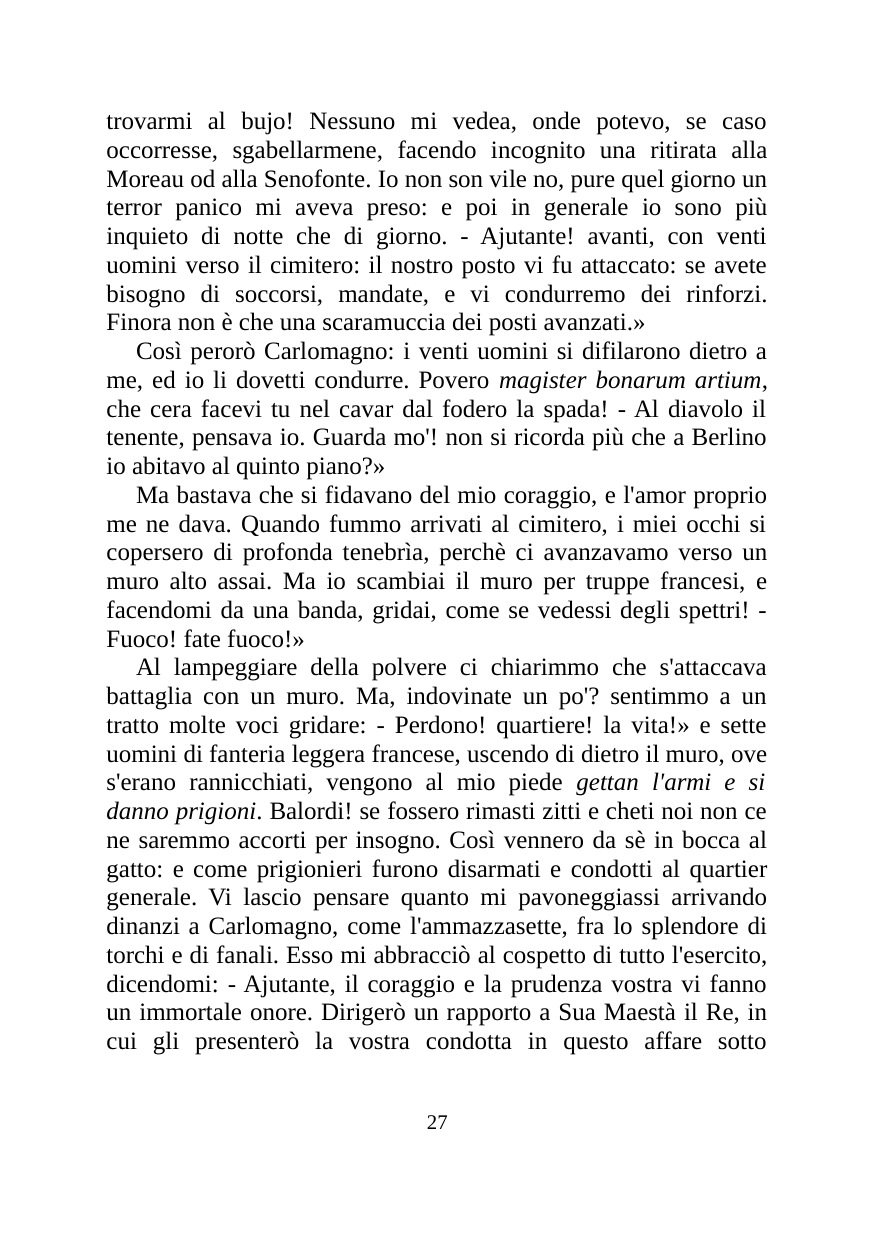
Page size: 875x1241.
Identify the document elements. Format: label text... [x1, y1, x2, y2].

text Ma bastava che si fidavano del mio coraggio, e l'amor proprio me ne dava. Quando fummo arrivati al cimitero, i miei occhi si copersero di profonda tenebrìa, perchè ci avanzavamo verso un muro alto assai. Ma io scambiai il muro per truppe francesi, e facendomi da una banda, gridai, come se vedessi degli spettri! - Fuoco! fate fuoco!» [106, 480, 768, 652]
text Al lampeggiare della polvere ci chiarimmo che s'attaccava battaglia con un muro. Ma, indovinate un po'? sentimmo a un tratto molte voci gridare: - Perdono! quartiere! la vita!» e sette uomini di fanteria leggera francese, uscendo di dietro il muro, ove s'erano rannicchiati, vengono al mio piede gettan l'armi e si danno prigioni. Balordi! se fossero rimasti zitti e cheti noi non ce ne saremmo accorti per insogno. Così vennero da sè in bocca al gatto: e come prigionieri furono disarmati e condotti al quartier generale. Vi lascio pensare quanto mi pavoneggiassi arrivando dinanzi a Carlomagno, come l'ammazzasette, fra lo splendore di torchi e di fanali. Esso mi abbracciò al cospetto di tutto l'esercito, dicendomi: - Ajutante, il coraggio e la prudenza vostra vi fanno un immortale onore. Dirigerò un rapporto a Sua Maestà il Re, in cui gli presenterò la vostra condotta in questo affare sotto [106, 652, 768, 1055]
text trovarmi al bujo! Nessuno mi vedea, onde potevo, se caso occorresse, sgabellarmene, facendo incognito una ritirata alla Moreau od alla Senofonte. Io non son vile no, pure quel giorno un terror panico mi aveva preso: e poi in generale io sono più inquieto di notte che di giorno. - Ajutante! avanti, con venti uomini verso il cimitero: il nostro posto vi fu attaccato: se avete bisogno di soccorsi, mandate, e vi condurremo dei rinforzi. Finora non è che una scaramuccia dei posti avanzati.» [106, 106, 768, 336]
text Così perorò Carlomagno: i venti uomini si difilarono dietro a me, ed io li dovetti condurre. Povero magister bonarum artium, che cera facevi tu nel cavar dal fodero la spada! - Al diavolo il tenente, pensava io. Guarda mo'! non si ricorda più che a Berlino io abitavo al quinto piano?» [106, 336, 768, 480]
